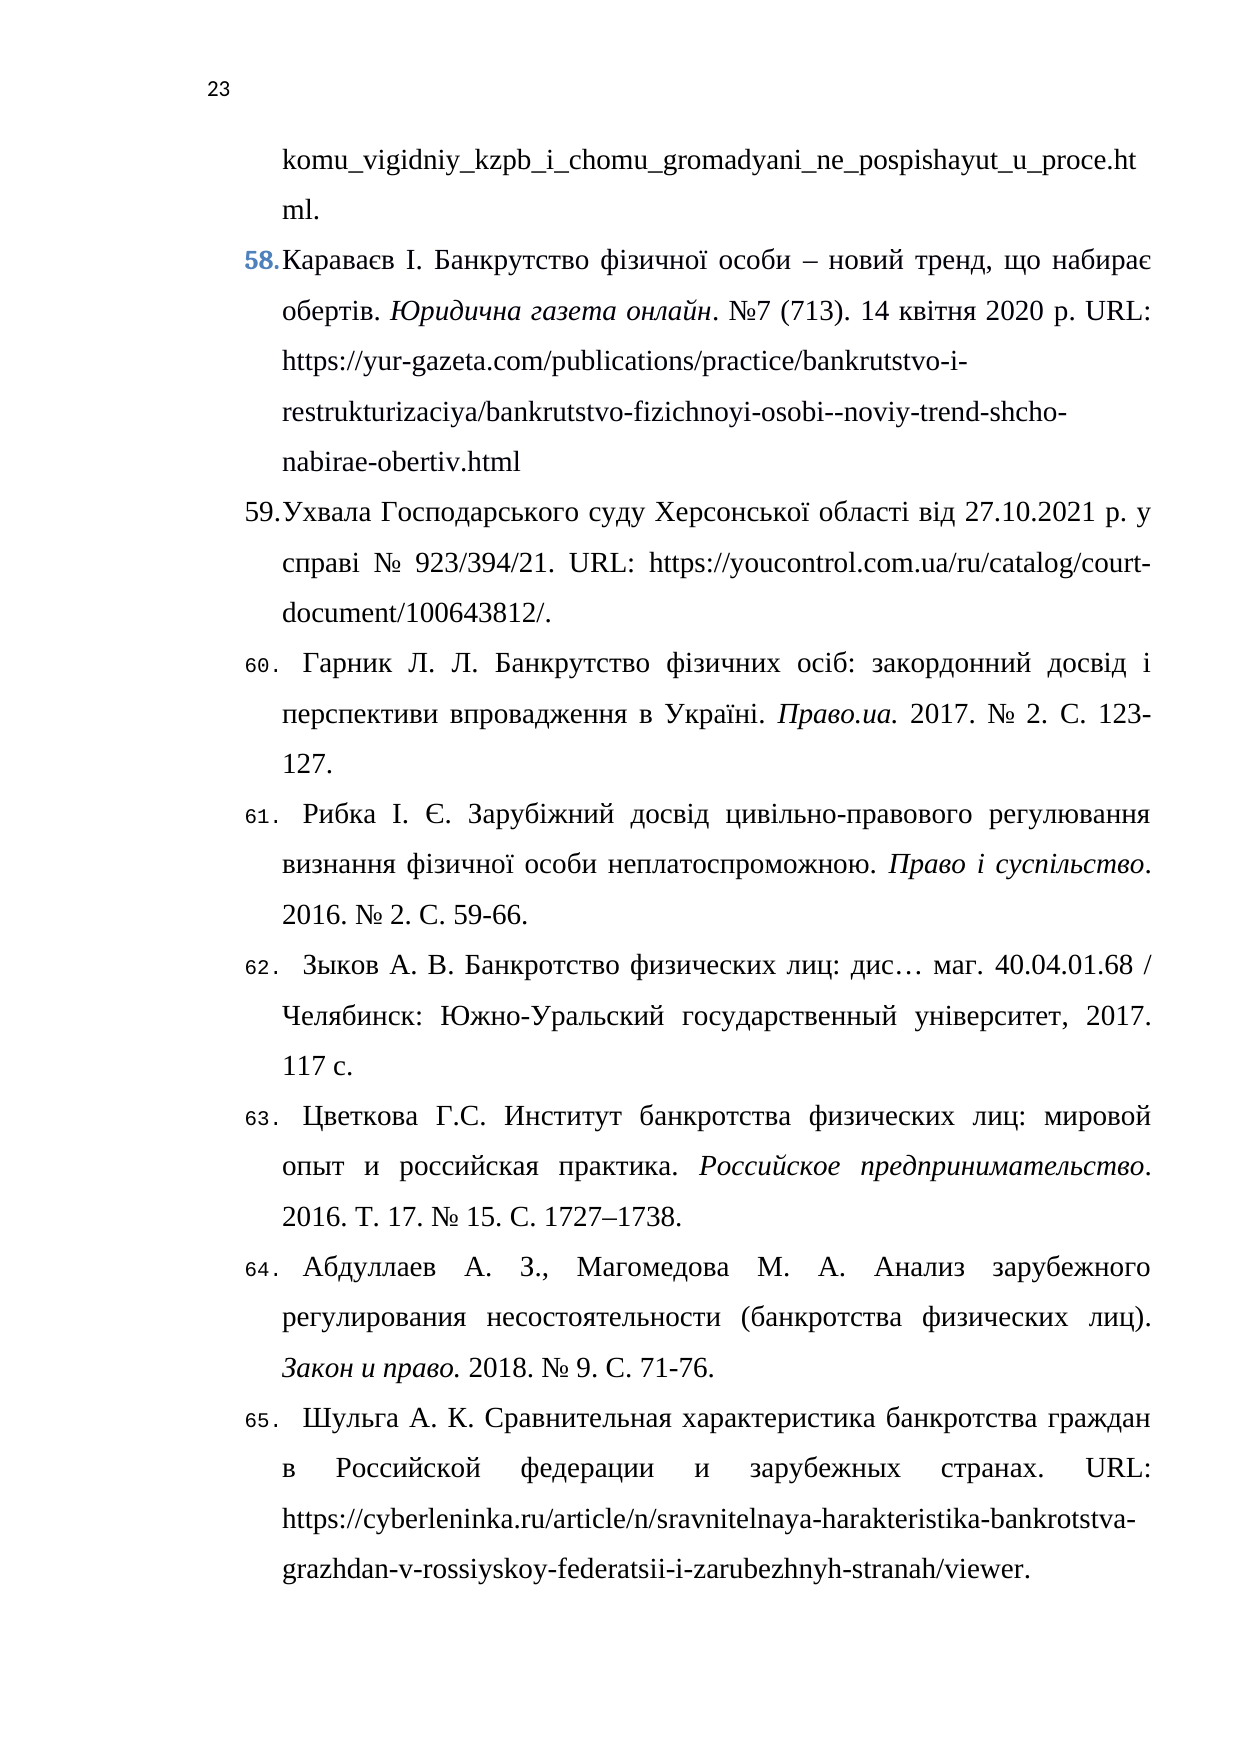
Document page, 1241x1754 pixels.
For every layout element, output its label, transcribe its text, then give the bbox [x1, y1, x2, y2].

list Абдуллаев А. З., Магомедова М. А. Анализ зарубежного регулирования несостоятельности (банкротства физических лиц). Закон и право. 2018. № 9. С. 71-76. [244, 1249, 1152, 1383]
list Ухвала Господарського суду Херcонської області від 27.10.2021 р. у справі № 923/394/21. URL: https://youcontrol.com.ua/ru/catalog/court-document/100643812/. [244, 494, 1152, 629]
list Гарник Л. Л. Банкрутство фізичних осіб: закордонний досвід і перспективи впровадження в Україні. Право.ua. 2017. № 2. С. 123-127. [244, 645, 1152, 779]
list Цветкова Г.С. Институт банкротства физических лиц: мировой опыт и российская практика. Российское предпринимательство. 2016. Т. 17. № 15. С. 1727–1738. [244, 1098, 1152, 1232]
list Зыков А. В. Банкротство физических лиц: дис… маг. 40.04.01.68 / Челябинск: Южно-Уральский государственный університет, 2017. 117 с. [244, 947, 1152, 1081]
list komu_vigidniy_kzpb_i_chomu_gromadyani_ne_pospishayut_u_proce.html. [244, 142, 1152, 226]
list Шульга А. К. Сравнительная характеристика банкротства граждан в Российской федерации и зарубежных странах. URL: https://cyberleninka.ru/article/n/sravnitelnaya-harakteristika-bankrotstva-grazhdan-v-rossiyskoy-federatsii-i-zarubezhnyh-stranah/viewer. [244, 1400, 1152, 1584]
subtitle Караваєв І. Банкрутство фізичної особи – новий тренд, що набирає обертів. Юридична газета онлайн. №7 (713). 14 квітня 2020 р. URL: https://yur-gazeta.com/publications/practice/bankrutstvo-i-restrukturizaciya/bankrutstvo-fizichnoyi-osobi--noviy-trend-shcho-nabirae-obertiv.html [244, 242, 1152, 478]
list Рибка І. Є. Зарубіжний досвід цивільно-правового регулювання визнання фізичної особи неплатоспроможною. Право і суспільство. 2016. № 2. С. 59-66. [244, 796, 1152, 931]
